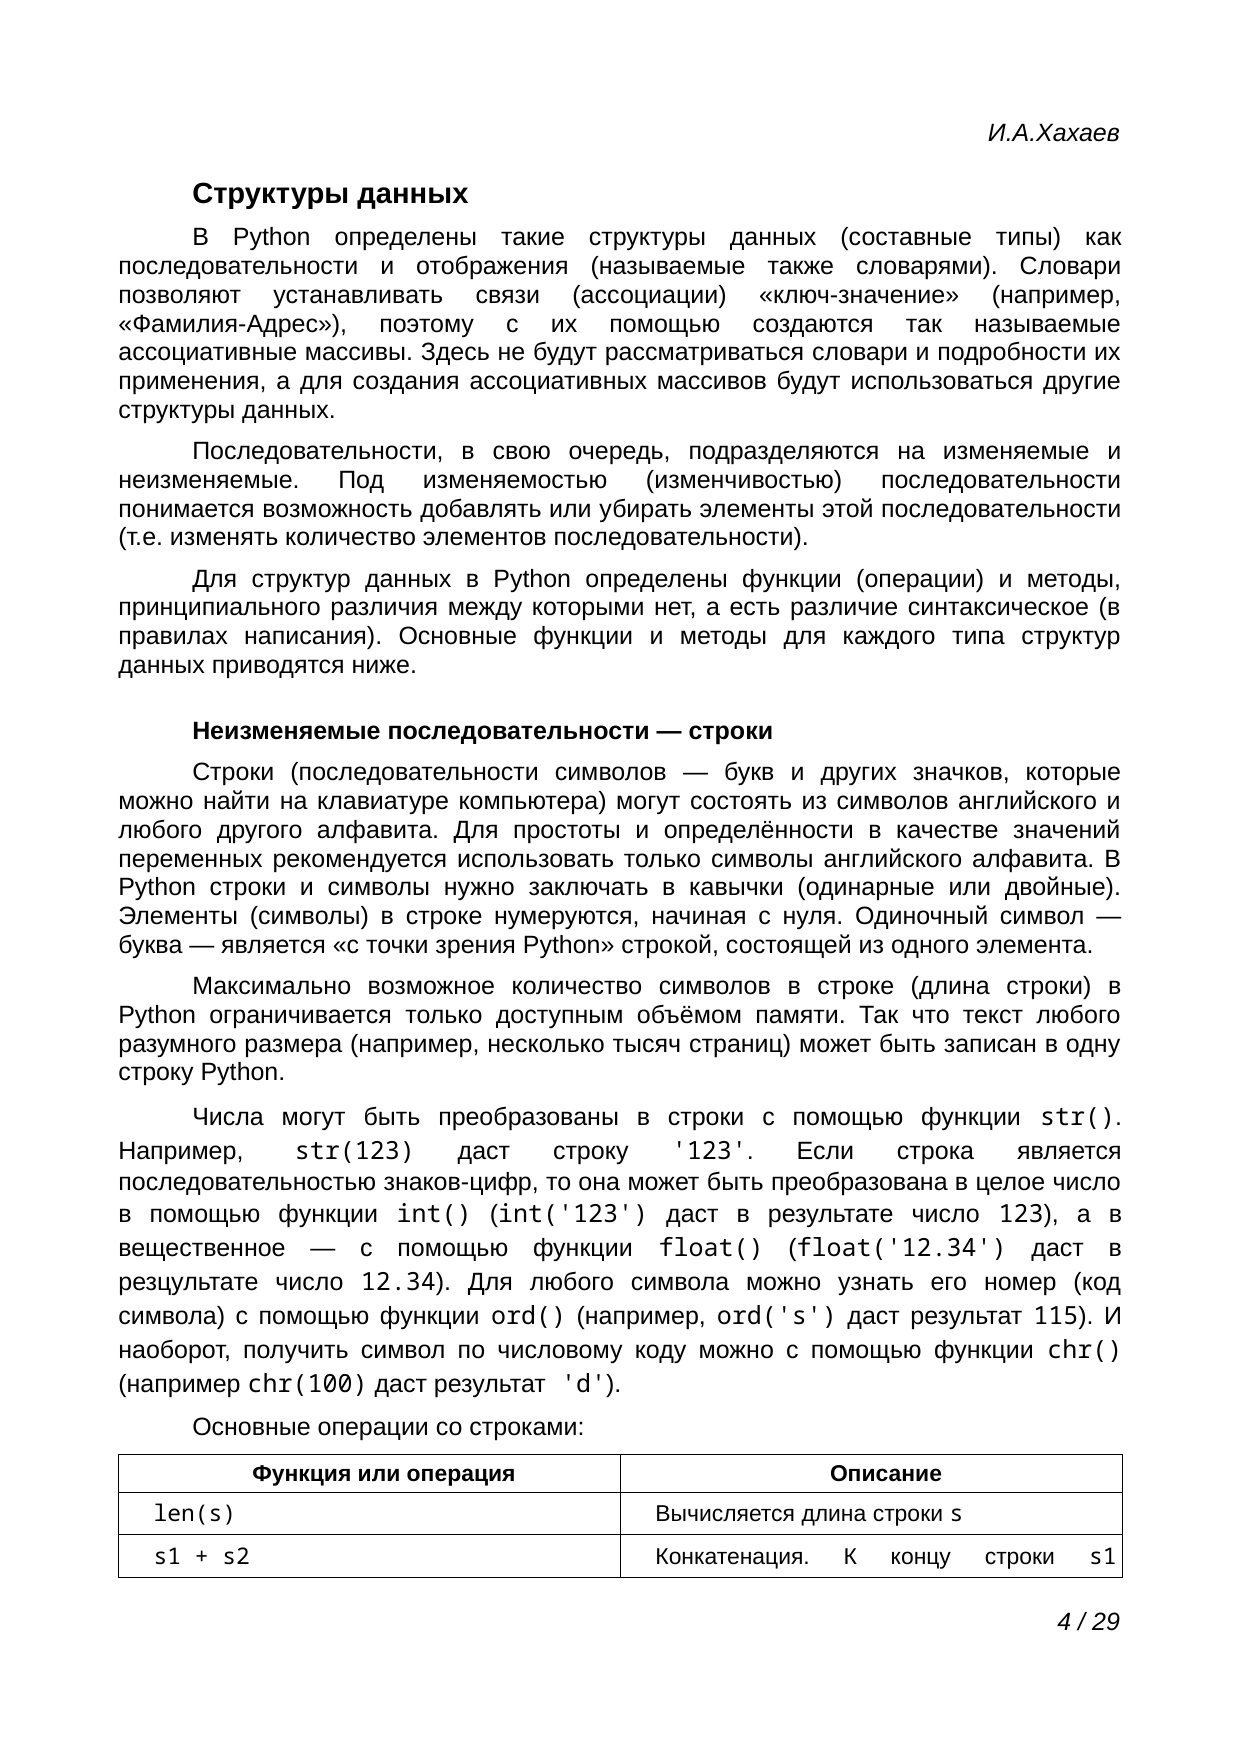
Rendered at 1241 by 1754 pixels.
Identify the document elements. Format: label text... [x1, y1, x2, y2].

table_header Функция или операция [119, 1455, 620, 1492]
subtitle Структуры данных [118, 176, 1122, 210]
text Числа могут быть преобразованы в строки с помощью функции str(). Например, str(123) даст строку '123'. Если строка является последовательностью знаков-цифр, то она может быть преобразована в целое число в помощью функции int() (int('123') даст в результате число 123), а в вещественное — с помощью функции float() (float('12.34') даст в резцультате число 12.34). Для любого символа можно узнать его номер (код символа) с помощью функции ord() (например, ord('s') даст результат 115). И наоборот, получить символ по числовому коду можно с помощью функции chr() (например chr(100) даст результат 'd'). [118, 1099, 1122, 1400]
table_header Описание [621, 1455, 1122, 1492]
table_cell Конкатенация. К концу строки s1 [621, 1535, 1122, 1577]
text Последовательности, в свою очередь, подразделяются на изменяемые и неизменяемые. Под изменяемостью (изменчивостью) последовательности понимается возможность добавлять или убирать элементы этой последовательности (т.е. изменять количество элементов последовательности). [118, 436, 1122, 551]
table_cell len(s) [119, 1493, 620, 1534]
subtitle Неизменяемые последовательности — строки [118, 716, 1122, 745]
text Максимально возможное количество символов в строке (длина строки) в Python ограничивается только доступным объёмом памяти. Так что текст любого разумного размера (например, несколько тысяч страниц) может быть записан в одну строку Python. [118, 971, 1122, 1086]
table_cell Вычисляется длина строки s [621, 1493, 1122, 1534]
text Строки (последовательности символов — букв и других значков, которые можно найти на клавиатуре компьютера) могут состоять из символов английского и любого другого алфавита. Для простоты и определённости в качестве значений переменных рекомендуется использовать только символы английского алфавита. В Python строки и символы нужно заключать в кавычки (одинарные или двойные). Элементы (символы) в строке нумеруются, начиная с нуля. Одиночный символ — буква — является «с точки зрения Python» строкой, состоящей из одного элемента. [118, 757, 1122, 959]
text Основные операции со строками: [118, 1412, 1122, 1441]
text В Python определены такие структуры данных (составные типы) как последовательности и отображения (называемые также словарями). Словари позволяют устанавливать связи (ассоциации) «ключ-значение» (например, «Фамилия-Адрес»), поэтому с их помощью создаются так называемые ассоциативные массивы. Здесь не будут рассматриваться словари и подробности их применения, а для создания ассоциативных массивов будут использоваться другие структуры данных. [118, 222, 1122, 424]
text Для структур данных в Python определены функции (операции) и методы, принципиального различия между которыми нет, а есть различие синтаксическое (в правилах написания). Основные функции и методы для каждого типа структур данных приводятся ниже. [118, 564, 1122, 679]
table_cell s1 + s2 [119, 1535, 620, 1577]
